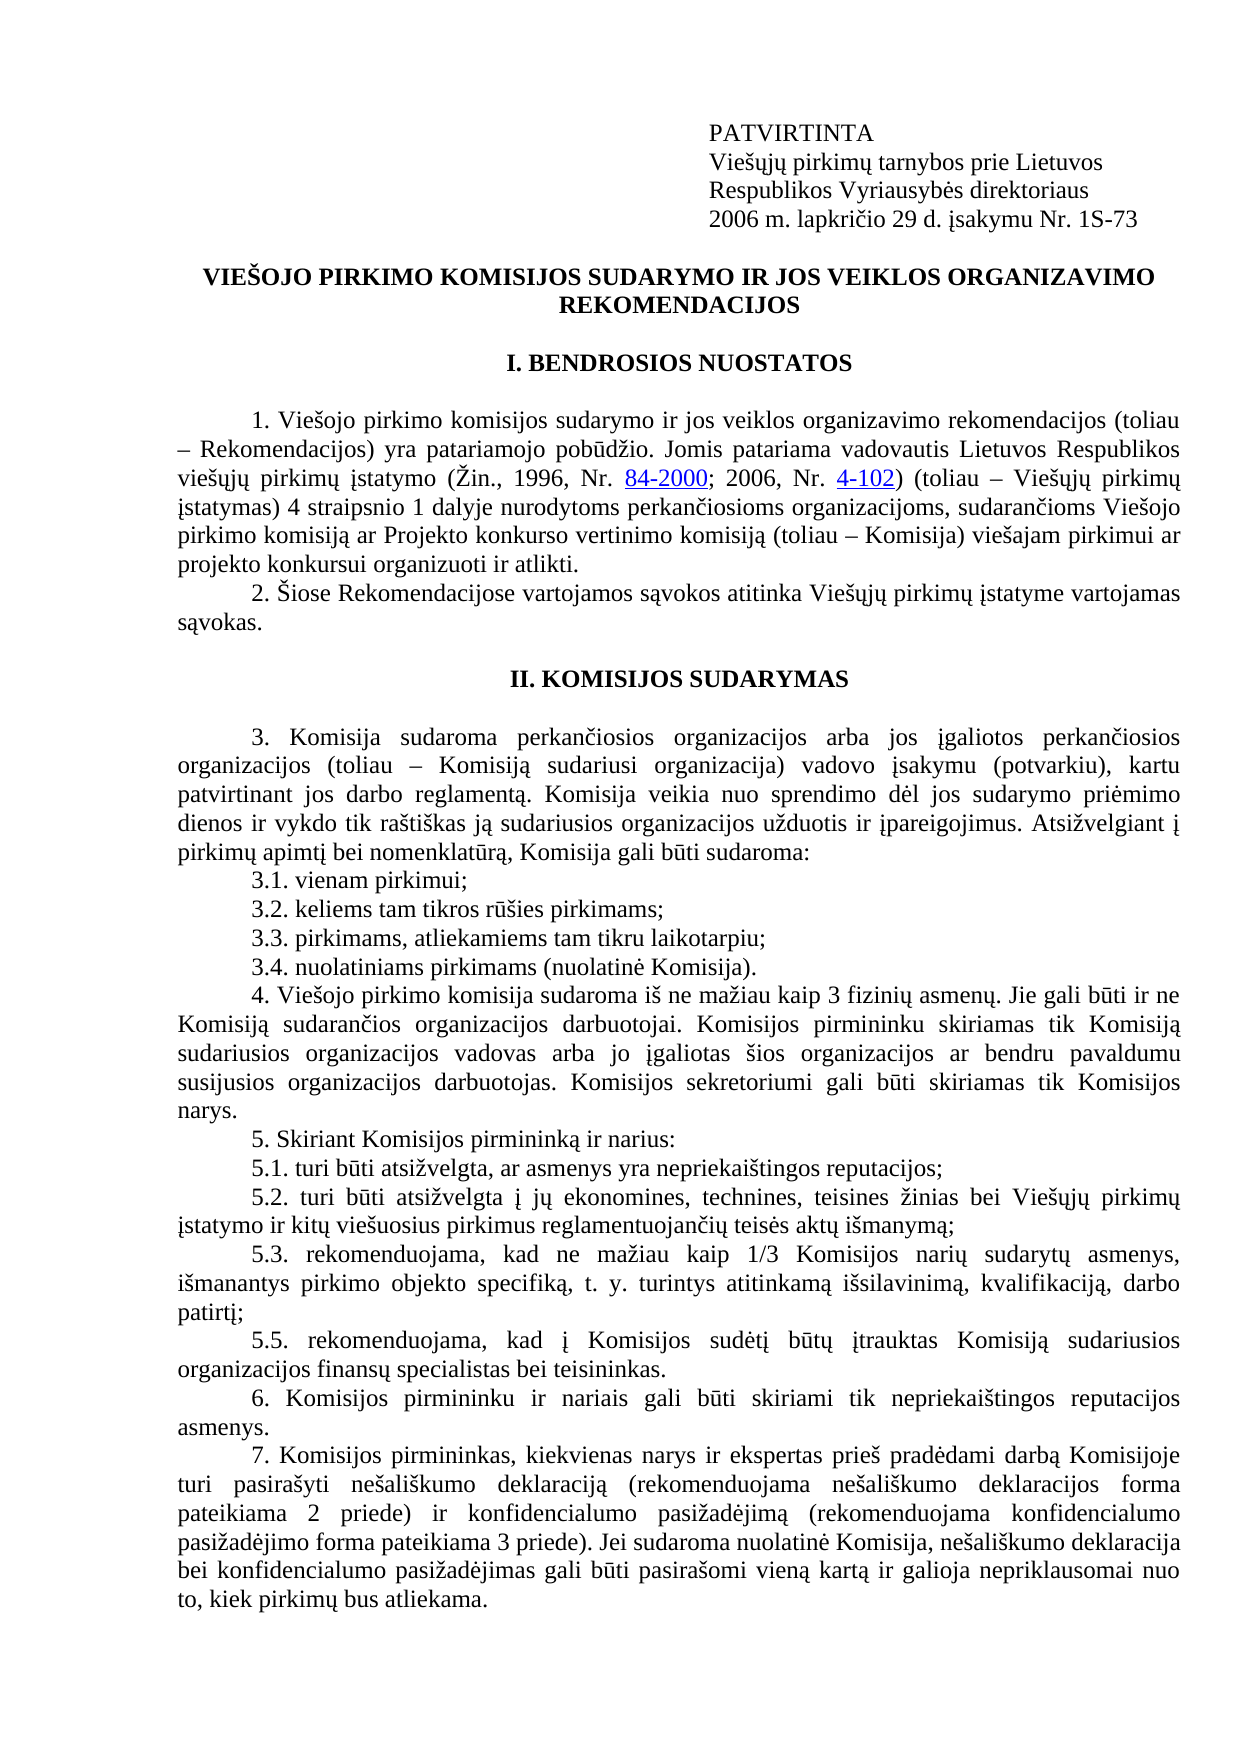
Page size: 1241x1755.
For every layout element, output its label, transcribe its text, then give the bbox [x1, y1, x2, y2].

text 3.3. pirkimams, atliekamiems tam tikru laikotarpiu; [177, 923, 1181, 952]
text Respublikos Vyriausybės direktoriaus [177, 176, 1181, 204]
text Viešųjų pirkimų tarnybos prie Lietuvos [177, 147, 1181, 176]
text II. KOMISIJOS SUDARYMAS [177, 664, 1181, 693]
text 7. Komisijos pirmininkas, kiekvienas narys ir ekspertas prieš pradėdami darbą Komisijoje turi pasirašyti nešališkumo deklaraciją (rekomenduojama nešališkumo deklaracijos forma pateikiama 2 priede) ir konfidencialumo pasižadėjimą (rekomenduojama konfidencialumo pasižadėjimo forma pateikiama 3 priede). Jei sudaroma nuolatinė Komisija, nešališkumo deklaracija bei konfidencialumo pasižadėjimas gali būti pasirašomi vieną kartą ir galioja nepriklausomai nuo to, kiek pirkimų bus atliekama. [177, 1441, 1181, 1613]
text VIEŠOJO PIRKIMO KOMISIJOS SUDARYMO IR JOS VEIKLOS ORGANIZAVIMO REKOMENDACIJOS [177, 262, 1181, 319]
text 3.4. nuolatiniams pirkimams (nuolatinė Komisija). [177, 952, 1181, 981]
text 5.2. turi būti atsižvelgta į jų ekonomines, technines, teisines žinias bei Viešųjų pirkimų įstatymo ir kitų viešuosius pirkimus reglamentuojančių teisės aktų išmanymą; [177, 1182, 1181, 1239]
text 5.3. rekomenduojama, kad ne mažiau kaip 1/3 Komisijos narių sudarytų asmenys, išmanantys pirkimo objekto specifiką, t. y. turintys atitinkamą išsilavinimą, kvalifikaciją, darbo patirtį; [177, 1239, 1181, 1326]
text 1. Viešojo pirkimo komisijos sudarymo ir jos veiklos organizavimo rekomendacijos (toliau – Rekomendacijos) yra patariamojo pobūdžio. Jomis patariama vadovautis Lietuvos Respublikos viešųjų pirkimų įstatymo (Žin., 1996, Nr. 84-2000; 2006, Nr. 4-102) (toliau – Viešųjų pirkimų įstatymas) 4 straipsnio 1 dalyje nurodytoms perkančiosioms organizacijoms, sudarančioms Viešojo pirkimo komisiją ar Projekto konkurso vertinimo komisiją (toliau – Komisija) viešajam pirkimui ar projekto konkursui organizuoti ir atlikti. [177, 406, 1181, 578]
text 5.1. turi būti atsižvelgta, ar asmenys yra nepriekaištingos reputacijos; [177, 1153, 1181, 1182]
text 3. Komisija sudaroma perkančiosios organizacijos arba jos įgaliotos perkančiosios organizacijos (toliau – Komisiją sudariusi organizacija) vadovo įsakymu (potvarkiu), kartu patvirtinant jos darbo reglamentą. Komisija veikia nuo sprendimo dėl jos sudarymo priėmimo dienos ir vykdo tik raštiškas ją sudariusios organizacijos užduotis ir įpareigojimus. Atsižvelgiant į pirkimų apimtį bei nomenklatūrą, Komisija gali būti sudaroma: [177, 722, 1181, 866]
text 5.5. rekomenduojama, kad į Komisijos sudėtį būtų įtrauktas Komisiją sudariusios organizacijos finansų specialistas bei teisininkas. [177, 1326, 1181, 1383]
text I. BENDROSIOS NUOSTATOS [177, 348, 1181, 377]
text 2006 m. lapkričio 29 d. įsakymu Nr. 1S-73 [177, 204, 1181, 233]
text 3.1. vienam pirkimui; [177, 866, 1181, 894]
text 5. Skiriant Komisijos pirmininką ir narius: [177, 1124, 1181, 1153]
text 4. Viešojo pirkimo komisija sudaroma iš ne mažiau kaip 3 fizinių asmenų. Jie gali būti ir ne Komisiją sudarančios organizacijos darbuotojai. Komisijos pirmininku skiriamas tik Komisiją sudariusios organizacijos vadovas arba jo įgaliotas šios organizacijos ar bendru pavaldumu susijusios organizacijos darbuotojas. Komisijos sekretoriumi gali būti skiriamas tik Komisijos narys. [177, 981, 1181, 1124]
text 6. Komisijos pirmininku ir nariais gali būti skiriami tik nepriekaištingos reputacijos asmenys. [177, 1383, 1181, 1441]
text PATVIRTINTA [709, 118, 1181, 147]
text 3.2. keliems tam tikros rūšies pirkimams; [177, 894, 1181, 923]
text 2. Šiose Rekomendacijose vartojamos sąvokos atitinka Viešųjų pirkimų įstatyme vartojamas sąvokas. [177, 578, 1181, 636]
